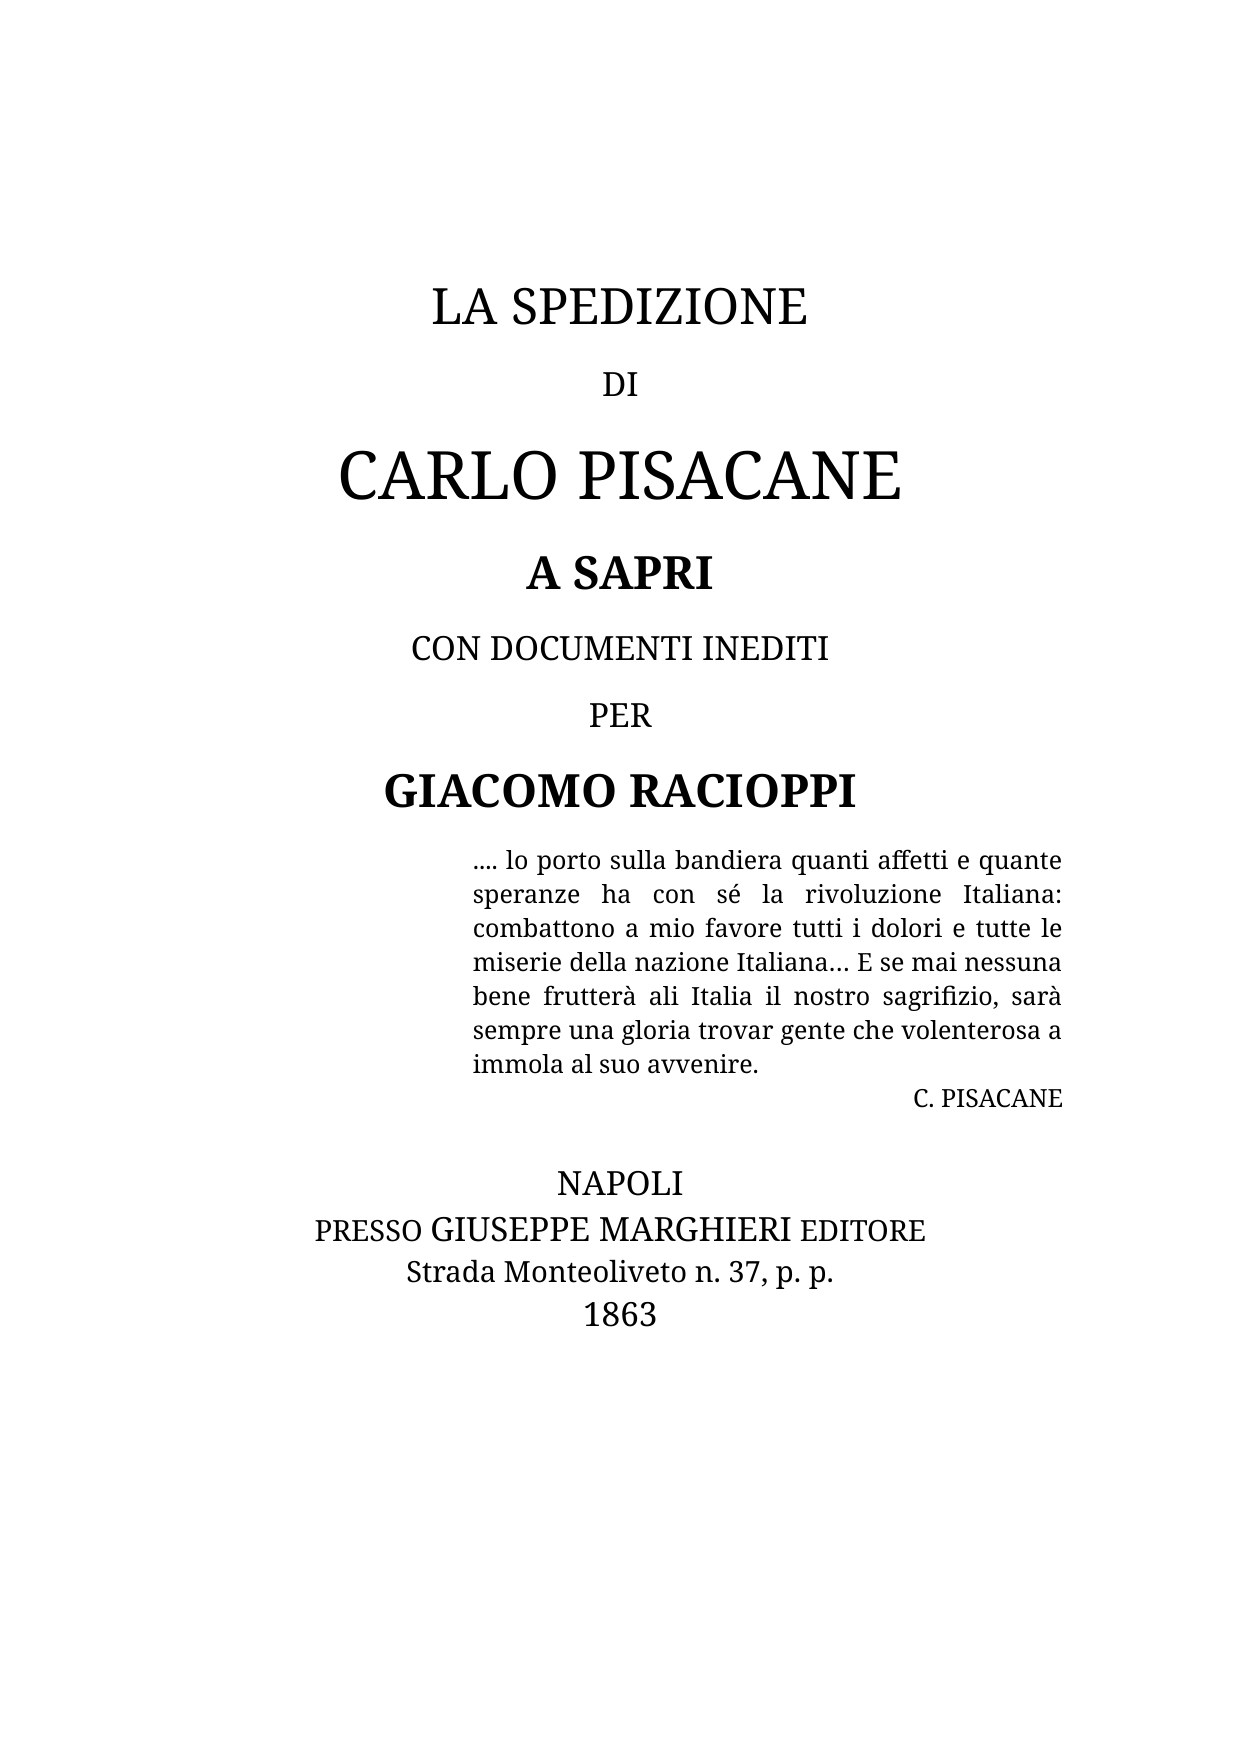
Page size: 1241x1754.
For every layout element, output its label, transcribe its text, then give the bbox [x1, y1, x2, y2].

text CON DOCUMENTI INEDITI [177, 624, 1063, 670]
text LA SPEDIZIONE [177, 271, 1063, 339]
text GIACOMO RACIOPPI [177, 758, 1063, 821]
text A SAPRI [177, 540, 1063, 603]
text DI [177, 361, 1063, 406]
text PRESSO GIUSEPPE MARGHIERI EDITORE [177, 1206, 1063, 1251]
text NAPOLI [177, 1160, 1063, 1206]
text C. PISACANE [177, 1081, 1063, 1115]
text .... lo porto sulla bandiera quanti affetti e quante speranze ha con sé la rivoluzione Italiana: combattono a mio favore tutti i dolori e tutte le miserie della nazione Italiana… E se mai nessuna bene frutterà ali Italia il nostro sagrifizio, sarà sempre una gloria trovar gente che volenterosa a immola al suo avvenire. [473, 842, 1063, 1081]
text CARLO PISACANE [177, 428, 1063, 519]
text Strada Monteoliveto n. 37, p. p. [177, 1251, 1063, 1291]
text PER [177, 691, 1063, 737]
text 1863 [177, 1291, 1063, 1336]
